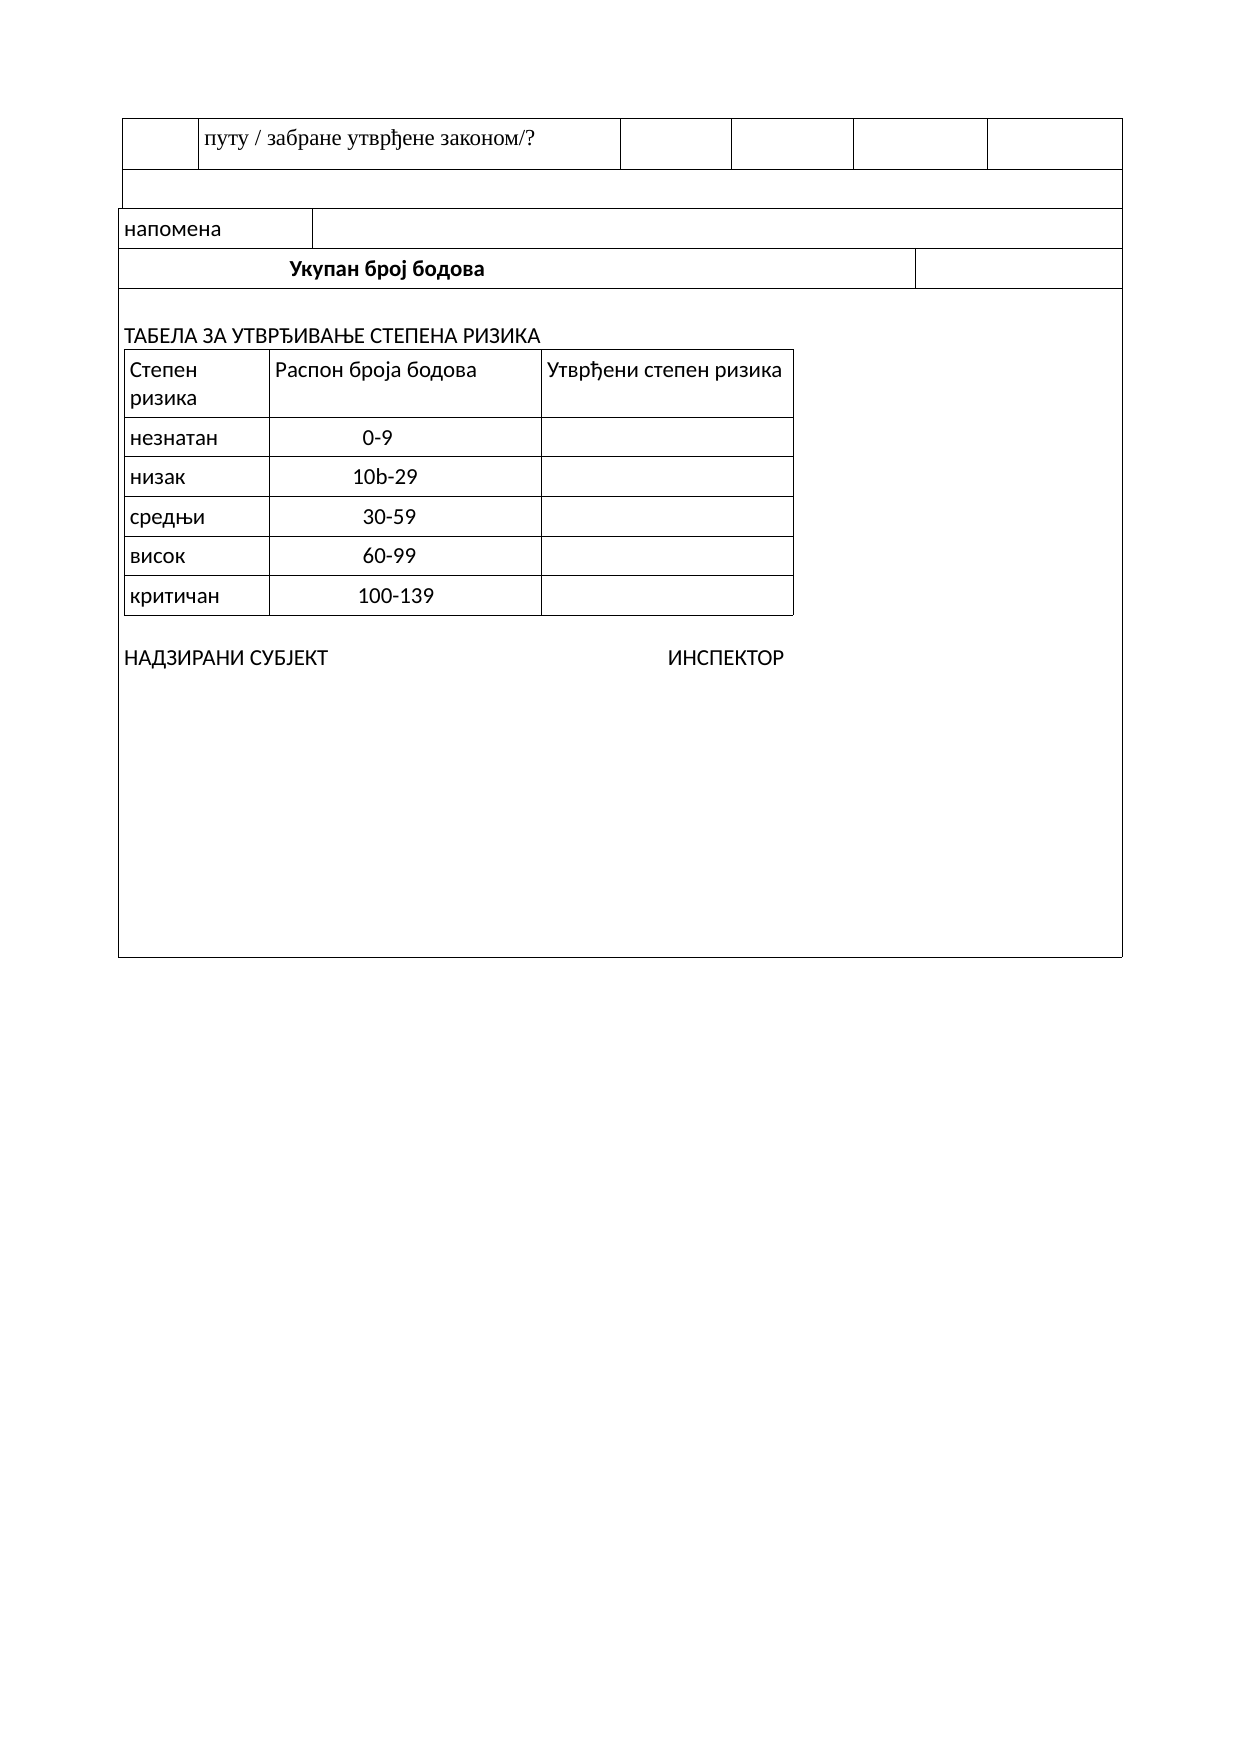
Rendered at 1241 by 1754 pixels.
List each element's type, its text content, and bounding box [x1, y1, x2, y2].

table_header Распон броја бодова [270, 350, 541, 417]
table_cell 60-99 [270, 537, 541, 575]
table_cell [621, 119, 731, 168]
table_cell [542, 576, 793, 615]
table_cell [123, 119, 198, 168]
table_cell висок [125, 537, 269, 575]
table_cell [988, 119, 1122, 168]
table_cell [123, 170, 1122, 208]
table_cell Укупан број бодова [119, 249, 915, 287]
table_header напомена [119, 209, 312, 248]
table_cell критичан [125, 576, 269, 615]
table_cell низак [125, 457, 269, 496]
table_cell [542, 497, 793, 536]
table_cell [542, 418, 793, 456]
table_cell ТАБЕЛА ЗА УТВРЂИВАЊЕ СТЕПЕНА РИЗИКА НАДЗИРАНИ СУБЈЕКТ ИНСПЕКТОР [119, 289, 1122, 957]
table_cell [916, 249, 1122, 287]
table_cell 30-59 [270, 497, 541, 536]
table_cell [732, 119, 853, 168]
table_cell средњи [125, 497, 269, 536]
table_cell 10b-29 [270, 457, 541, 496]
table_cell путу / забране утврђене законом/? [199, 119, 620, 168]
table_cell 100-139 [270, 576, 541, 615]
table_cell [542, 457, 793, 496]
table_header [313, 209, 1122, 248]
table_cell незнатан [125, 418, 269, 456]
table_cell [542, 537, 793, 575]
table_cell [854, 119, 987, 168]
table_cell 0-9 [270, 418, 541, 456]
table_header Утврђени степен ризика [542, 350, 793, 417]
table_header Степен ризика [125, 350, 269, 417]
